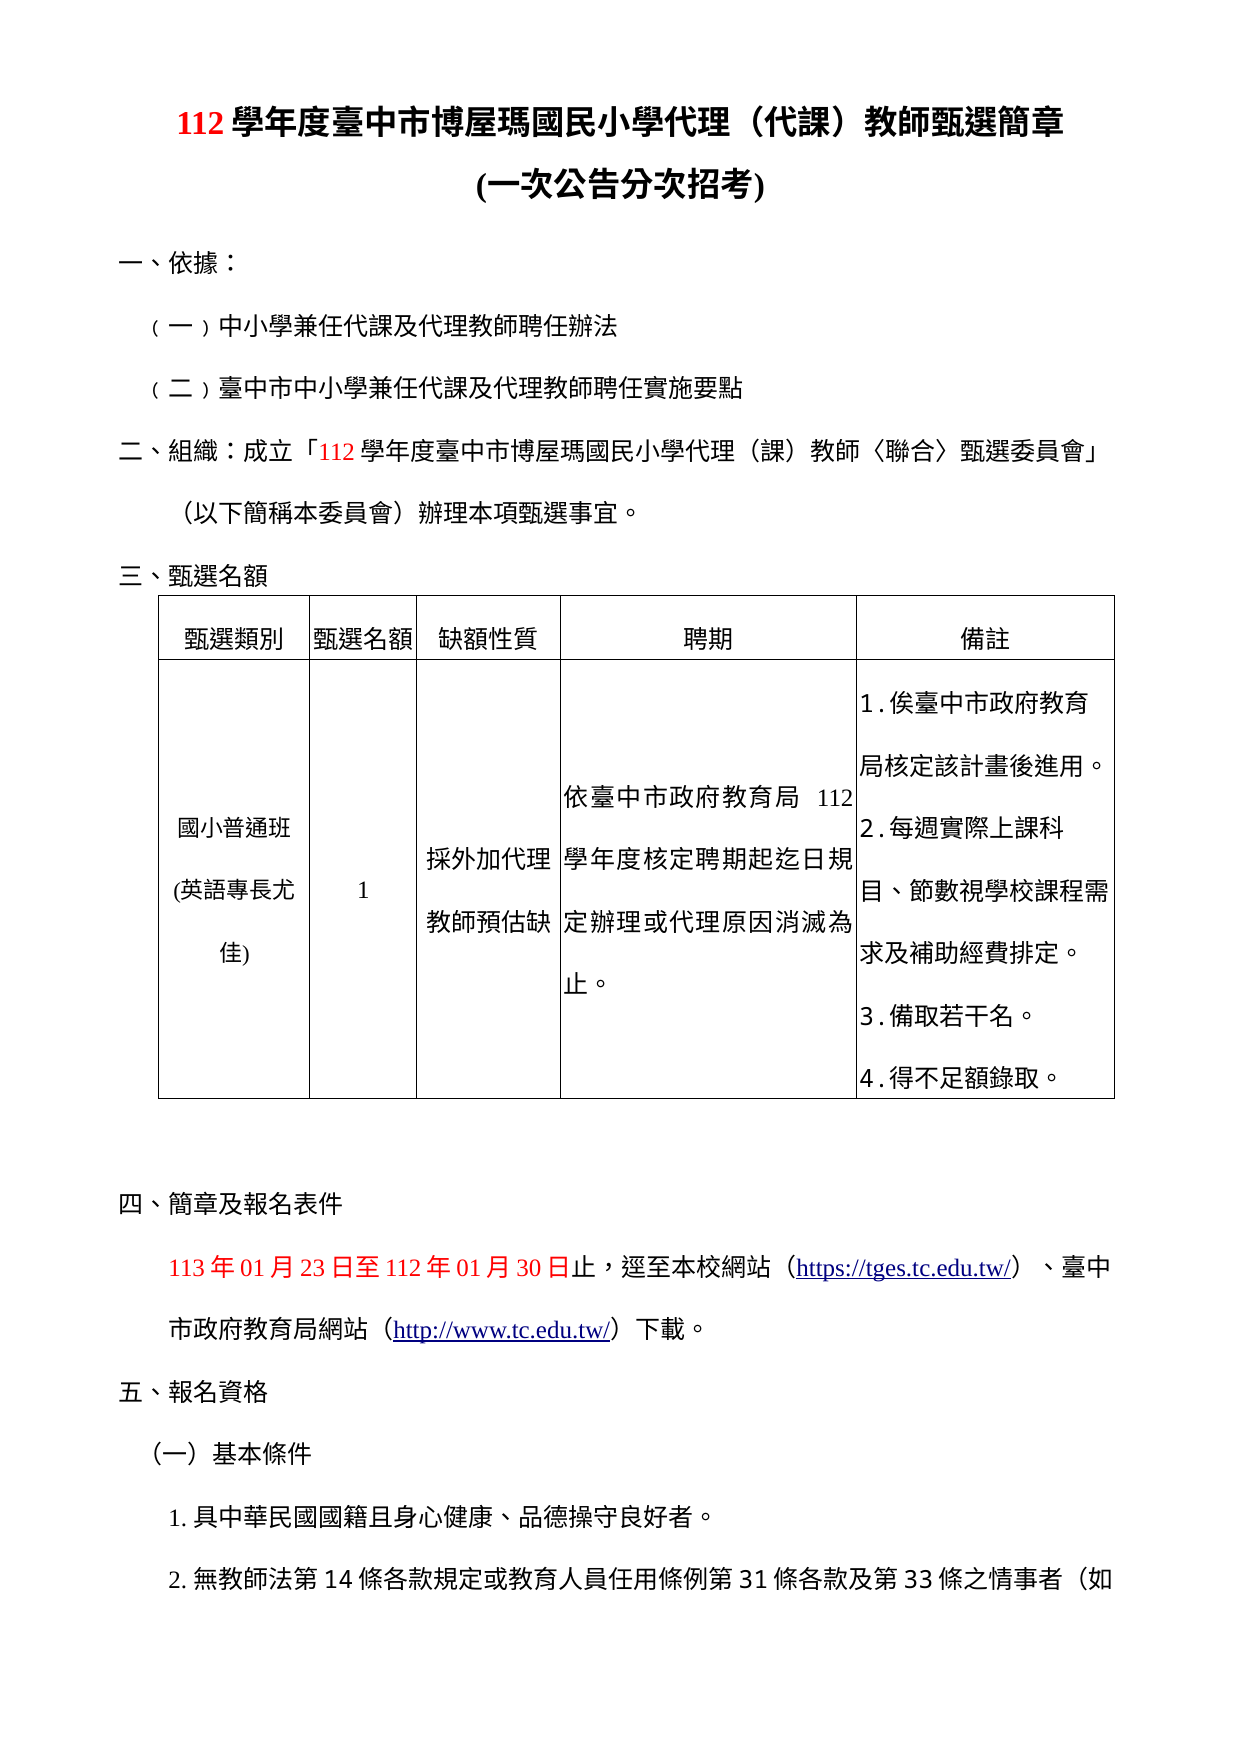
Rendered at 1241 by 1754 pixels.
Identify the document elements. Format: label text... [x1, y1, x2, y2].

table_cell 採外加代理教師預估缺 [417, 660, 560, 1097]
table_header 甄選類別 [159, 596, 309, 659]
table_cell 1 [310, 660, 416, 1097]
text ﹙一﹚中小學兼任代課及代理教師聘任辦法 [143, 283, 1122, 345]
text 112學年度臺中市博屋瑪國民小學代理（代課）教師甄選簡章 [118, 78, 1122, 141]
text 五、報名資格 [118, 1348, 1122, 1411]
text 三、甄選名額 [118, 533, 1122, 595]
text (一次公告分次招考) [118, 141, 1122, 203]
table_header 聘期 [561, 596, 856, 659]
table_cell 國小普通班 (英語專長尤佳) [159, 660, 309, 1097]
text 一、依據： [118, 220, 1122, 283]
table_cell 依臺中市政府教育局 112 學年度核定聘期起迄日規定辦理或代理原因消滅為止。 [561, 660, 856, 1097]
table_header 甄選名額 [310, 596, 416, 659]
text （一）基本條件 [118, 1411, 1122, 1473]
table_cell 1.俟臺中市政府教育局核定該計畫後進用。 2.每週實際上課科目、節數視學校課程需求及補助經費排定。 3.備取若干名。 4.得不足額錄取。 [857, 660, 1114, 1097]
text ﹙二﹚臺中市中小學兼任代課及代理教師聘任實施要點 [143, 345, 1122, 408]
table_header 缺額性質 [417, 596, 560, 659]
table_header 備註 [857, 596, 1114, 659]
text 四、簡章及報名表件 113年01月23日至112年01月30日止，逕至本校網站（https://tges.tc.edu.tw/）、臺中市政府教育局網站（http://www.tc.edu.tw/）下載。 [118, 1161, 1122, 1348]
text 1. 具中華民國國籍且身心健康、品德操守良好者。 [118, 1473, 1122, 1536]
text 二、組織：成立「112學年度臺中市博屋瑪國民小學代理（課）教師〈聯合〉甄選委員會」（以下簡稱本委員會）辦理本項甄選事宜。 [118, 408, 1122, 533]
text 2. 無教師法第14條各款規定或教育人員任用條例第31條各款及第33條之情事者（如 [118, 1536, 1122, 1598]
